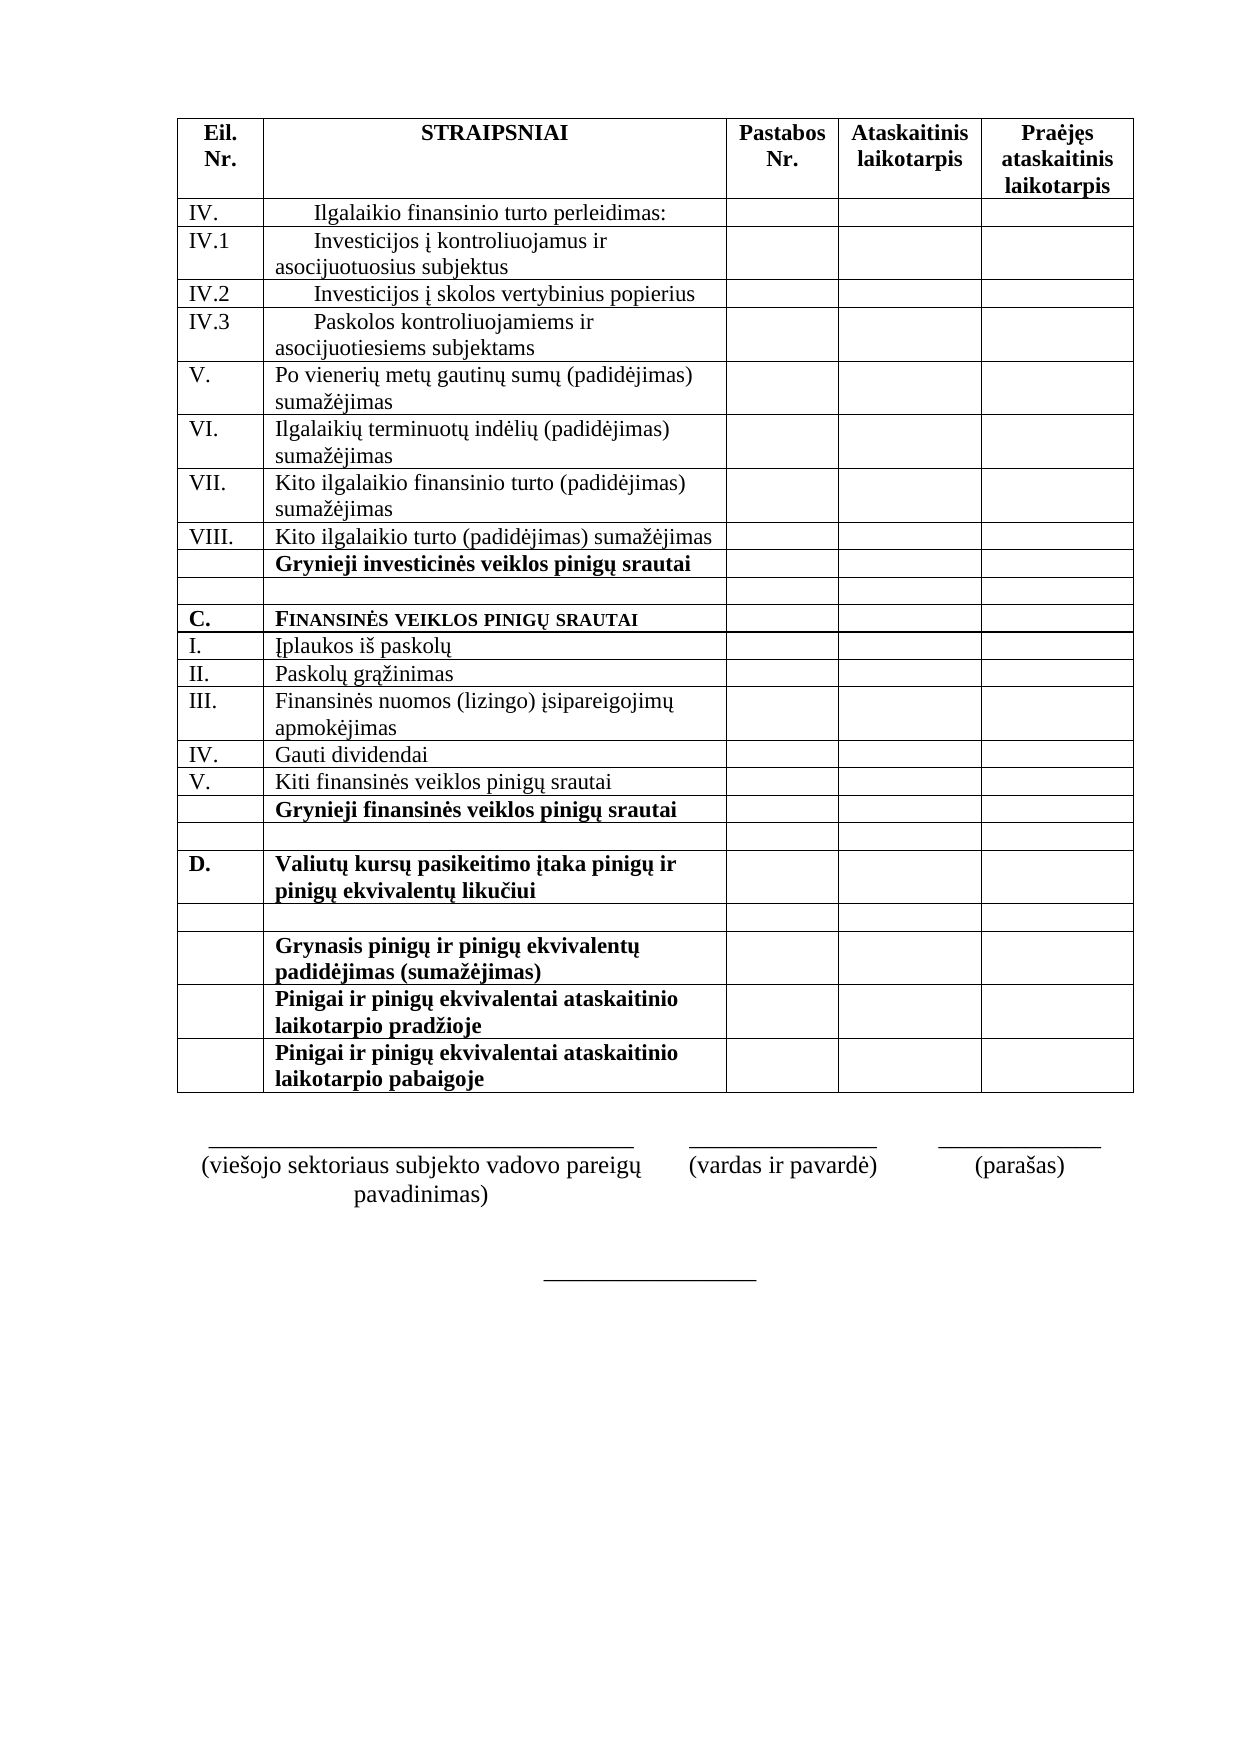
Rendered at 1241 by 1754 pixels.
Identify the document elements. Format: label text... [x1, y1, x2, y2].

table_cell [839, 904, 981, 931]
table_cell [727, 796, 838, 822]
table_cell [839, 768, 981, 795]
table_cell [727, 687, 838, 740]
table_cell D. [178, 851, 263, 903]
table_cell [982, 1039, 1133, 1092]
table_cell Grynieji investicinės veiklos pinigų srautai [264, 550, 726, 577]
table_cell [982, 362, 1133, 414]
table_cell [839, 227, 981, 279]
table_cell [839, 687, 981, 740]
table_cell Ilgalaikio finansinio turto perleidimas: [264, 199, 726, 226]
table_header Pastabos Nr. [727, 119, 838, 198]
table_cell [982, 308, 1133, 361]
table_cell [727, 660, 838, 686]
table_cell [727, 851, 838, 903]
table_cell [839, 851, 981, 903]
table_cell [982, 851, 1133, 903]
table_cell [839, 415, 981, 468]
table_cell [727, 362, 838, 414]
table_cell [178, 823, 263, 849]
table_cell [982, 660, 1133, 686]
table_cell [839, 308, 981, 361]
table_cell [727, 741, 838, 767]
table_cell Finansinės nuomos (lizingo) įsipareigojimų apmokėjimas [264, 687, 726, 740]
table_cell [178, 904, 263, 931]
table_cell Kiti finansinės veiklos pinigų srautai [264, 768, 726, 795]
table_cell Investicijos į skolos vertybinius popierius [264, 280, 726, 307]
table_cell [839, 796, 981, 822]
table_cell Pinigai ir pinigų ekvivalentai ataskaitinio laikotarpio pradžioje [264, 985, 726, 1038]
table_cell [839, 660, 981, 686]
table_cell IV.3 [178, 308, 263, 361]
table_cell [727, 578, 838, 604]
table_cell [982, 415, 1133, 468]
table_cell [839, 280, 981, 307]
table_cell I. [178, 633, 263, 659]
table_cell [982, 768, 1133, 795]
table_cell [178, 932, 263, 984]
table_cell III. [178, 687, 263, 740]
table_cell [727, 469, 838, 522]
table_cell [839, 550, 981, 577]
table_cell [727, 823, 838, 849]
table_cell [727, 768, 838, 795]
table_cell [727, 605, 838, 631]
table_cell [982, 523, 1133, 549]
table_cell IV.1 [178, 227, 263, 279]
table_header Ataskaitinis laikotarpis [839, 119, 981, 198]
table_cell [982, 550, 1133, 577]
table_cell [264, 904, 726, 931]
table_cell [982, 605, 1133, 631]
table_cell [178, 796, 263, 822]
table_cell [178, 550, 263, 577]
table_cell IV. [178, 199, 263, 226]
table_cell [727, 633, 838, 659]
table_cell [982, 904, 1133, 931]
table_cell VI. [178, 415, 263, 468]
table_cell [727, 1039, 838, 1092]
table_cell [982, 469, 1133, 522]
table_cell [727, 227, 838, 279]
table_cell [982, 578, 1133, 604]
table_cell [839, 469, 981, 522]
table_cell [839, 578, 981, 604]
table_cell [727, 308, 838, 361]
table_cell [839, 199, 981, 226]
table_cell [264, 578, 726, 604]
table_cell [982, 741, 1133, 767]
table_cell [839, 932, 981, 984]
table_cell Investicijos į kontroliuojamus ir asocijuotuosius subjektus [264, 227, 726, 279]
table_header STRAIPSNIAI [264, 119, 726, 198]
table_cell [178, 985, 263, 1038]
table_cell [727, 523, 838, 549]
table_cell [839, 633, 981, 659]
table_cell Pinigai ir pinigų ekvivalentai ataskaitinio laikotarpio pabaigoje [264, 1039, 726, 1092]
table_cell Gauti dividendai [264, 741, 726, 767]
table_header __________________________________ (viešojo sektoriaus subjekto vadovo pareigų pavadinimas) [177, 1122, 665, 1226]
table_header Praėjęs ataskaitinis laikotarpis [982, 119, 1133, 198]
table_cell [727, 415, 838, 468]
table_cell [839, 741, 981, 767]
table_cell VIII. [178, 523, 263, 549]
table_cell Kito ilgalaikio turto (padidėjimas) sumažėjimas [264, 523, 726, 549]
table_cell II. [178, 660, 263, 686]
table_cell Valiutų kursų pasikeitimo įtaka pinigų ir pinigų ekvivalentų likučiui [264, 851, 726, 903]
table_cell [727, 904, 838, 931]
table_cell IV. [178, 741, 263, 767]
table_cell Kito ilgalaikio finansinio turto (padidėjimas) sumažėjimas [264, 469, 726, 522]
table_cell Paskolos kontroliuojamiems ir asocijuotiesiems subjektams [264, 308, 726, 361]
table_cell [982, 633, 1133, 659]
table_cell [982, 280, 1133, 307]
table_cell [264, 823, 726, 849]
table_cell [727, 199, 838, 226]
table_header Eil. Nr. [178, 119, 263, 198]
table_cell Finansinės veiklos pinigų srautai [264, 605, 726, 631]
table_cell Grynieji finansinės veiklos pinigų srautai [264, 796, 726, 822]
table_header _____________ (parašas) [901, 1122, 1138, 1226]
table_cell [727, 985, 838, 1038]
table_cell IV.2 [178, 280, 263, 307]
table_cell [982, 796, 1133, 822]
table_cell VII. [178, 469, 263, 522]
table_cell Po vienerių metų gautinų sumų (padidėjimas) sumažėjimas [264, 362, 726, 414]
table_cell [178, 1039, 263, 1092]
table_cell [982, 985, 1133, 1038]
table_cell V. [178, 362, 263, 414]
table_cell [839, 823, 981, 849]
table_cell [839, 362, 981, 414]
table_cell Paskolų grąžinimas [264, 660, 726, 686]
table_cell [839, 523, 981, 549]
table_cell [982, 687, 1133, 740]
table_cell C. [178, 605, 263, 631]
table_cell [727, 550, 838, 577]
table_cell [982, 199, 1133, 226]
table_cell [839, 1039, 981, 1092]
table_cell Ilgalaikių terminuotų indėlių (padidėjimas) sumažėjimas [264, 415, 726, 468]
table_cell [727, 932, 838, 984]
table_cell [839, 605, 981, 631]
table_cell V. [178, 768, 263, 795]
text _________________ [177, 1255, 1122, 1283]
table_cell Grynasis pinigų ir pinigų ekvivalentų padidėjimas (sumažėjimas) [264, 932, 726, 984]
table_cell [727, 280, 838, 307]
table_cell [178, 578, 263, 604]
table_header _______________ (vardas ir pavardė) [665, 1122, 901, 1226]
table_cell [839, 985, 981, 1038]
table_cell [982, 823, 1133, 849]
table_cell [982, 932, 1133, 984]
table_cell Įplaukos iš paskolų [264, 633, 726, 659]
table_cell [982, 227, 1133, 279]
